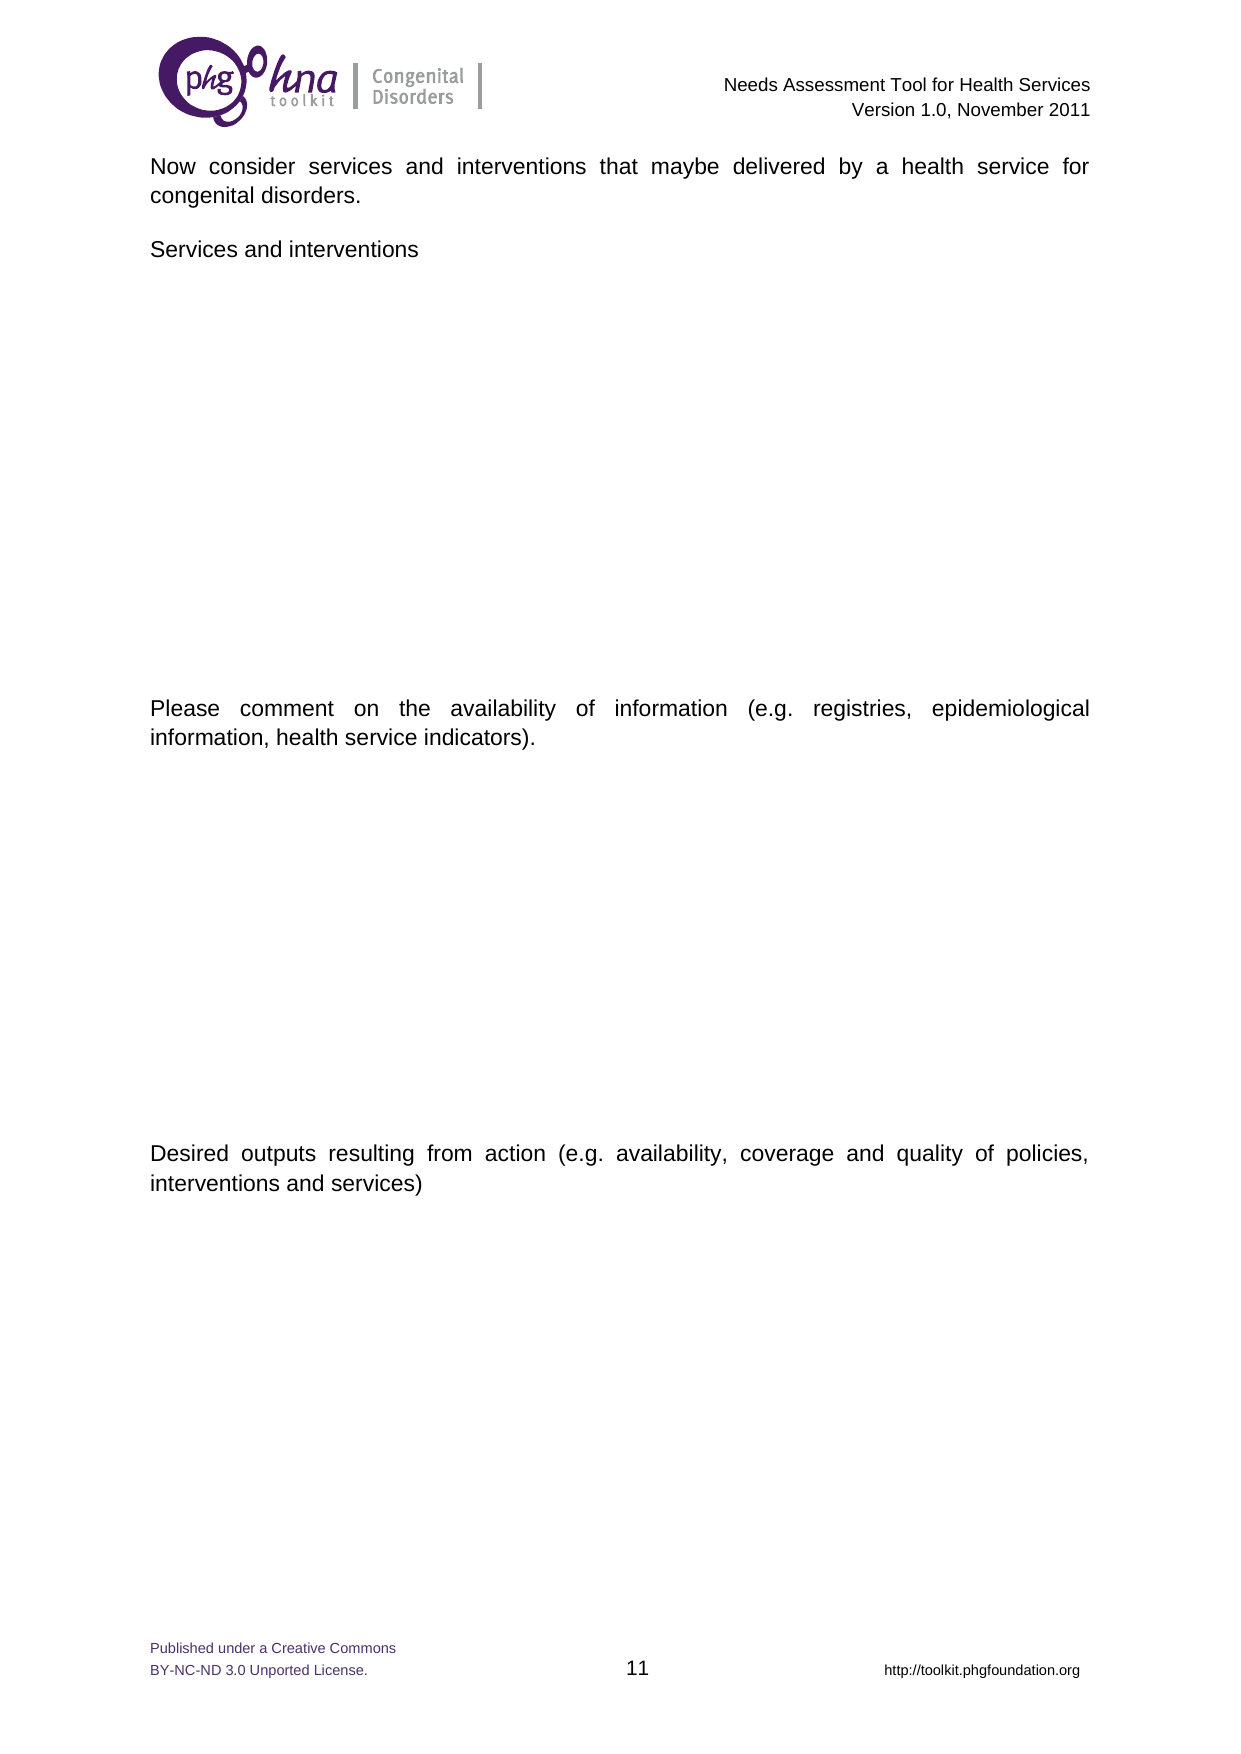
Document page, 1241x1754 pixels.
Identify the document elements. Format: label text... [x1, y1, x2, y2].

subtitle Desired outputs resulting from action (e.g. availability, coverage and quality of policies, interventions and services) [150, 1137, 1090, 1196]
subtitle Now consider services and interventions that maybe delivered by a health service for congenital disorders. [150, 150, 1090, 208]
subtitle Please comment on the availability of information (e.g. registries, epidemiological information, health service indicators). [150, 692, 1090, 750]
subtitle Services and interventions [150, 233, 1090, 262]
